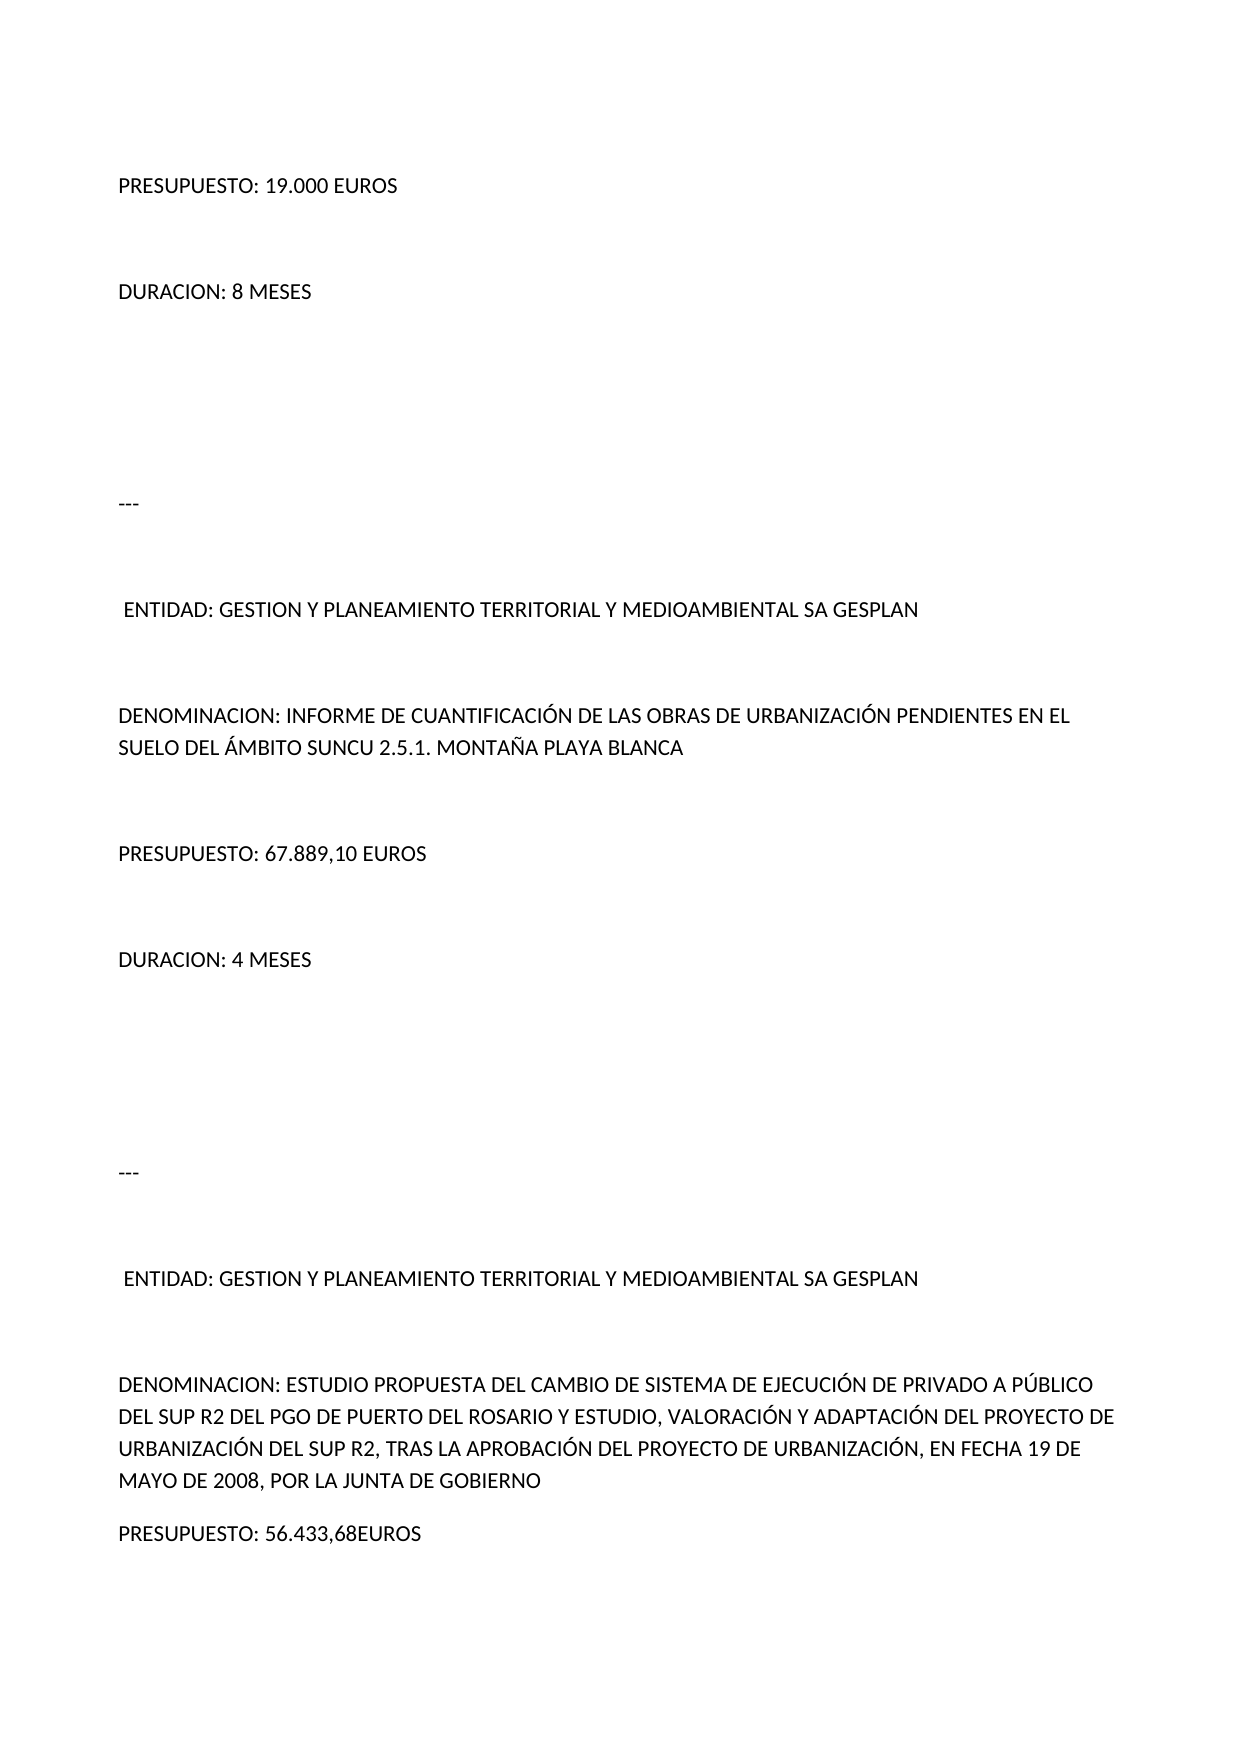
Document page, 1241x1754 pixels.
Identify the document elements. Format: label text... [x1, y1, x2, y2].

text DURACION: 8 MESES [118, 277, 1122, 305]
text --- [118, 1158, 1122, 1186]
text DENOMINACION: INFORME DE CUANTIFICACIÓN DE LAS OBRAS DE URBANIZACIÓN PENDIENTES EN EL SUELO DEL ÁMBITO SUNCU 2.5.1. MONTAÑA PLAYA BLANCA [118, 701, 1122, 762]
text PRESUPUESTO: 56.433,68EUROS [118, 1519, 1122, 1547]
text ENTIDAD: GESTION Y PLANEAMIENTO TERRITORIAL Y MEDIOAMBIENTAL SA GESPLAN [118, 595, 1122, 623]
text ENTIDAD: GESTION Y PLANEAMIENTO TERRITORIAL Y MEDIOAMBIENTAL SA GESPLAN [118, 1264, 1122, 1292]
text PRESUPUESTO: 67.889,10 EUROS [118, 839, 1122, 868]
text --- [118, 489, 1122, 517]
text DURACION: 4 MESES [118, 946, 1122, 974]
text PRESUPUESTO: 19.000 EUROS [118, 171, 1122, 199]
text DENOMINACION: ESTUDIO PROPUESTA DEL CAMBIO DE SISTEMA DE EJECUCIÓN DE PRIVADO A PÚBLICO DEL SUP R2 DEL PGO DE PUERTO DEL ROSARIO Y ESTUDIO, VALORACIÓN Y ADAPTACIÓN DEL PROYECTO DE URBANIZACIÓN DEL SUP R2, TRAS LA APROBACIÓN DEL PROYECTO DE URBANIZACIÓN, EN FECHA 19 DE MAYO DE 2008, POR LA JUNTA DE GOBIERNO [118, 1370, 1122, 1494]
